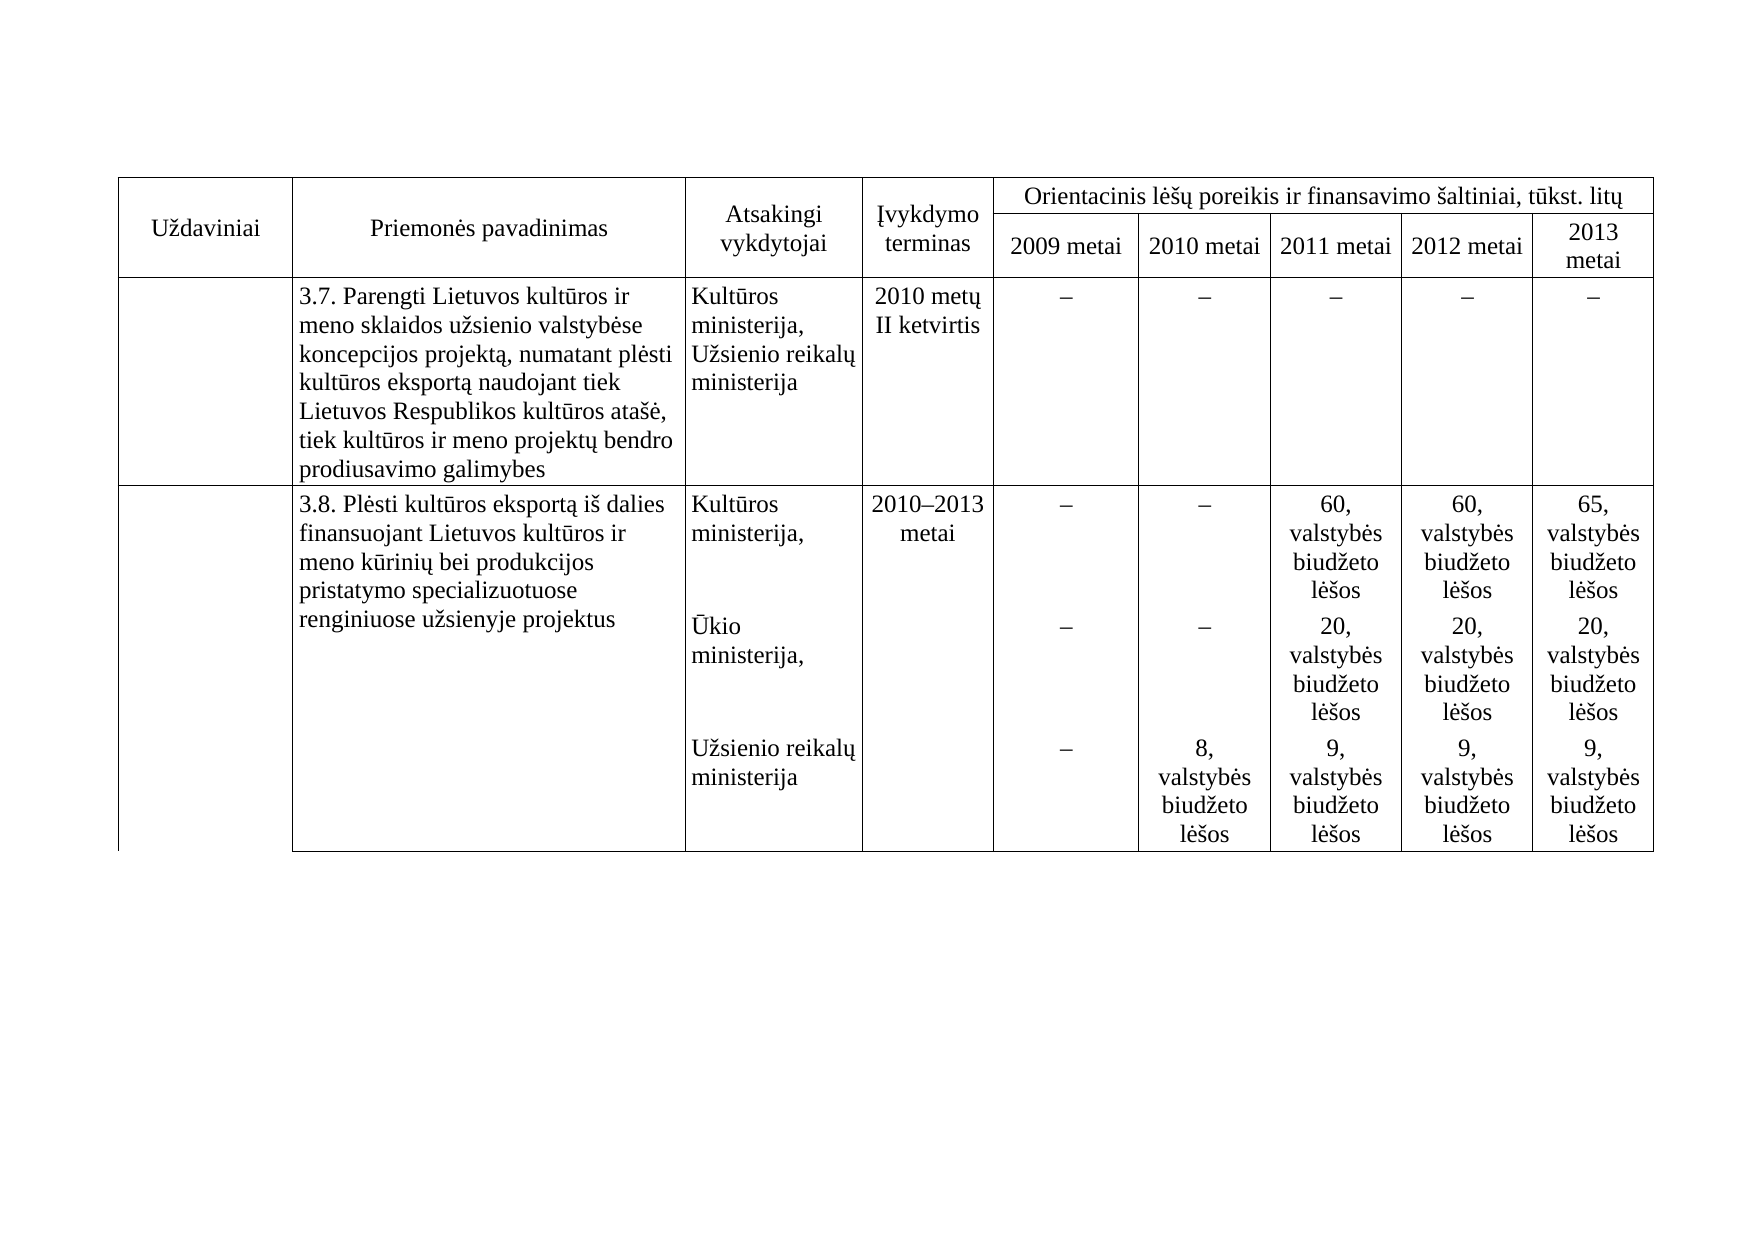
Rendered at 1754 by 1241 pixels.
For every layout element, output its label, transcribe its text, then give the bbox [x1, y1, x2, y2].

table_cell 60, valstybės biudžeto lėšos [1402, 486, 1532, 607]
table_cell 8, valstybės biudžeto lėšos [1139, 729, 1270, 851]
table_cell Kultūros ministerija, Užsienio reikalų ministerija [686, 278, 862, 485]
table_cell 2011 metai [1271, 214, 1401, 277]
table_cell [119, 278, 292, 485]
table_cell 2010 metų II ketvirtis [863, 278, 993, 485]
table_cell [119, 486, 292, 851]
table_cell 2012 metai [1402, 214, 1532, 277]
table_cell – [994, 607, 1138, 729]
table_cell 20, valstybės biudžeto lėšos [1533, 607, 1653, 729]
table_cell 9, valstybės biudžeto lėšos [1271, 729, 1401, 851]
table_cell 2010–2013 metai [863, 486, 993, 607]
table_cell – [1139, 278, 1270, 485]
table_cell – [1139, 486, 1270, 607]
table_cell – [1533, 278, 1653, 485]
table_cell Kultūros ministerija, [686, 486, 862, 607]
table_header Orientacinis lėšų poreikis ir finansavimo šaltiniai, tūkst. litų [994, 178, 1653, 213]
table_cell – [1271, 278, 1401, 485]
table_cell 20, valstybės biudžeto lėšos [1402, 607, 1532, 729]
table_cell – [1139, 607, 1270, 729]
table_cell 3.7. Parengti Lietuvos kultūros ir meno sklaidos užsienio valstybėse koncepcijos projektą, numatant plėsti kultūros eksportą naudojant tiek Lietuvos Respublikos kultūros atašė, tiek kultūros ir meno projektų bendro prodiusavimo galimybes [293, 278, 685, 485]
table_cell 3.8. Plėsti kultūros eksportą iš dalies finansuojant Lietuvos kultūros ir meno kūrinių bei produkcijos pristatymo specializuotuose renginiuose užsienyje projektus [293, 486, 685, 851]
table_cell 60, valstybės biudžeto lėšos [1271, 486, 1401, 607]
table_cell 9, valstybės biudžeto lėšos [1533, 729, 1653, 851]
table_cell 2009 metai [994, 214, 1138, 277]
table_cell 2010 metai [1139, 214, 1270, 277]
table_header Priemonės pavadinimas [293, 178, 685, 277]
table_cell Užsienio reikalų ministerija [686, 729, 862, 851]
table_header Uždaviniai [119, 178, 292, 277]
table_cell 2013 metai [1533, 214, 1653, 277]
table_cell [863, 729, 993, 851]
table_cell – [1402, 278, 1532, 485]
table_header Įvykdymo terminas [863, 178, 993, 277]
table_cell 20, valstybės biudžeto lėšos [1271, 607, 1401, 729]
table_cell [863, 607, 993, 729]
table_cell – [994, 278, 1138, 485]
table_cell – [994, 729, 1138, 851]
table_cell – [994, 486, 1138, 607]
table_cell Ūkio ministerija, [686, 607, 862, 729]
table_header Atsakingi vykdytojai [686, 178, 862, 277]
table_cell 9, valstybės biudžeto lėšos [1402, 729, 1532, 851]
table_cell 65, valstybės biudžeto lėšos [1533, 486, 1653, 607]
